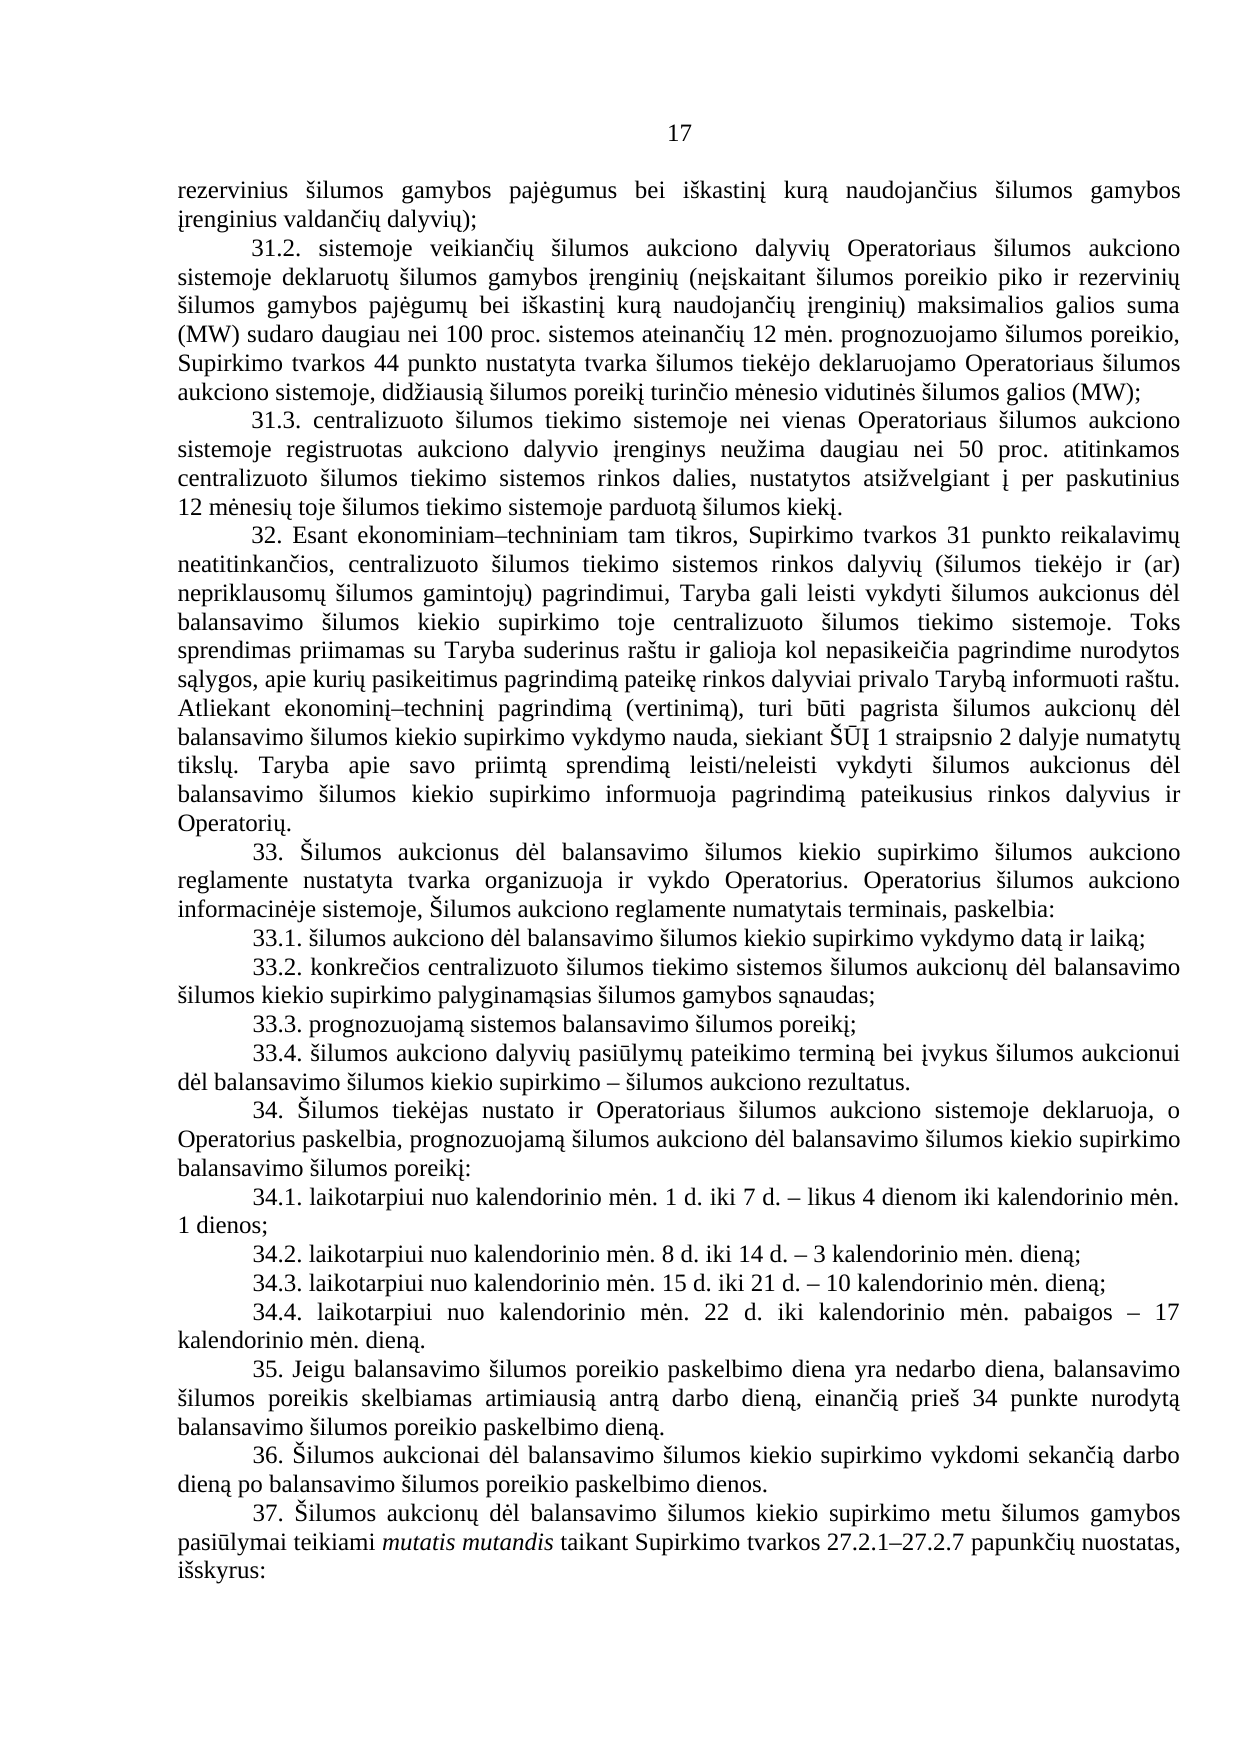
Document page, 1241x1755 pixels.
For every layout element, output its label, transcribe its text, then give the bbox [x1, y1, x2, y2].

text 34.1. laikotarpiui nuo kalendorinio mėn. 1 d. iki 7 d. – likus 4 dienom iki kalendorinio mėn. 1 dienos; [177, 1182, 1181, 1239]
text 33.2. konkrečios centralizuoto šilumos tiekimo sistemos šilumos aukcionų dėl balansavimo šilumos kiekio supirkimo palyginamąsias šilumos gamybos sąnaudas; [177, 952, 1181, 1009]
text 31.3. centralizuoto šilumos tiekimo sistemoje nei vienas Operatoriaus šilumos aukciono sistemoje registruotas aukciono dalyvio įrenginys neužima daugiau nei 50 proc. atitinkamos centralizuoto šilumos tiekimo sistemos rinkos dalies, nustatytos atsižvelgiant į per paskutinius 12 mėnesių toje šilumos tiekimo sistemoje parduotą šilumos kiekį. [177, 406, 1181, 521]
text 33. Šilumos aukcionus dėl balansavimo šilumos kiekio supirkimo šilumos aukciono reglamente nustatyta tvarka organizuoja ir vykdo Operatorius. Operatorius šilumos aukciono informacinėje sistemoje, Šilumos aukciono reglamente numatytais terminais, paskelbia: [177, 837, 1181, 923]
text 34. Šilumos tiekėjas nustato ir Operatoriaus šilumos aukciono sistemoje deklaruoja, o Operatorius paskelbia, prognozuojamą šilumos aukciono dėl balansavimo šilumos kiekio supirkimo balansavimo šilumos poreikį: [177, 1096, 1181, 1182]
text 33.4. šilumos aukciono dalyvių pasiūlymų pateikimo terminą bei įvykus šilumos aukcionui dėl balansavimo šilumos kiekio supirkimo – šilumos aukciono rezultatus. [177, 1038, 1181, 1096]
text 34.3. laikotarpiui nuo kalendorinio mėn. 15 d. iki 21 d. – 10 kalendorinio mėn. dieną; [177, 1268, 1181, 1297]
text 31.2. sistemoje veikiančių šilumos aukciono dalyvių Operatoriaus šilumos aukciono sistemoje deklaruotų šilumos gamybos įrenginių (neįskaitant šilumos poreikio piko ir rezervinių šilumos gamybos pajėgumų bei iškastinį kurą naudojančių įrenginių) maksimalios galios suma (MW) sudaro daugiau nei 100 proc. sistemos ateinančių 12 mėn. prognozuojamo šilumos poreikio, Supirkimo tvarkos 44 punkto nustatyta tvarka šilumos tiekėjo deklaruojamo Operatoriaus šilumos aukciono sistemoje, didžiausią šilumos poreikį turinčio mėnesio vidutinės šilumos galios (MW); [177, 233, 1181, 406]
text 35. Jeigu balansavimo šilumos poreikio paskelbimo diena yra nedarbo diena, balansavimo šilumos poreikis skelbiamas artimiausią antrą darbo dieną, einančią prieš 34 punkte nurodytą balansavimo šilumos poreikio paskelbimo dieną. [177, 1354, 1181, 1441]
text rezervinius šilumos gamybos pajėgumus bei iškastinį kurą naudojančius šilumos gamybos įrenginius valdančių dalyvių); [177, 176, 1181, 233]
text 33.1. šilumos aukciono dėl balansavimo šilumos kiekio supirkimo vykdymo datą ir laiką; [177, 923, 1181, 952]
text 32. Esant ekonominiam–techniniam tam tikros, Supirkimo tvarkos 31 punkto reikalavimų neatitinkančios, centralizuoto šilumos tiekimo sistemos rinkos dalyvių (šilumos tiekėjo ir (ar) nepriklausomų šilumos gamintojų) pagrindimui, Taryba gali leisti vykdyti šilumos aukcionus dėl balansavimo šilumos kiekio supirkimo toje centralizuoto šilumos tiekimo sistemoje. Toks sprendimas priimamas su Taryba suderinus raštu ir galioja kol nepasikeičia pagrindime nurodytos sąlygos, apie kurių pasikeitimus pagrindimą pateikę rinkos dalyviai privalo Tarybą informuoti raštu. Atliekant ekonominį–techninį pagrindimą (vertinimą), turi būti pagrista šilumos aukcionų dėl balansavimo šilumos kiekio supirkimo vykdymo nauda, siekiant ŠŪĮ 1 straipsnio 2 dalyje numatytų tikslų. Taryba apie savo priimtą sprendimą leisti/neleisti vykdyti šilumos aukcionus dėl balansavimo šilumos kiekio supirkimo informuoja pagrindimą pateikusius rinkos dalyvius ir Operatorių. [177, 521, 1181, 837]
text 36. Šilumos aukcionai dėl balansavimo šilumos kiekio supirkimo vykdomi sekančią darbo dieną po balansavimo šilumos poreikio paskelbimo dienos. [177, 1441, 1181, 1498]
text 34.2. laikotarpiui nuo kalendorinio mėn. 8 d. iki 14 d. – 3 kalendorinio mėn. dieną; [177, 1239, 1181, 1268]
text 34.4. laikotarpiui nuo kalendorinio mėn. 22 d. iki kalendorinio mėn. pabaigos – 17 kalendorinio mėn. dieną. [177, 1297, 1181, 1354]
text 33.3. prognozuojamą sistemos balansavimo šilumos poreikį; [177, 1009, 1181, 1038]
text 37. Šilumos aukcionų dėl balansavimo šilumos kiekio supirkimo metu šilumos gamybos pasiūlymai teikiami mutatis mutandis taikant Supirkimo tvarkos 27.2.1–27.2.7 papunkčių nuostatas, išskyrus: [177, 1498, 1181, 1584]
